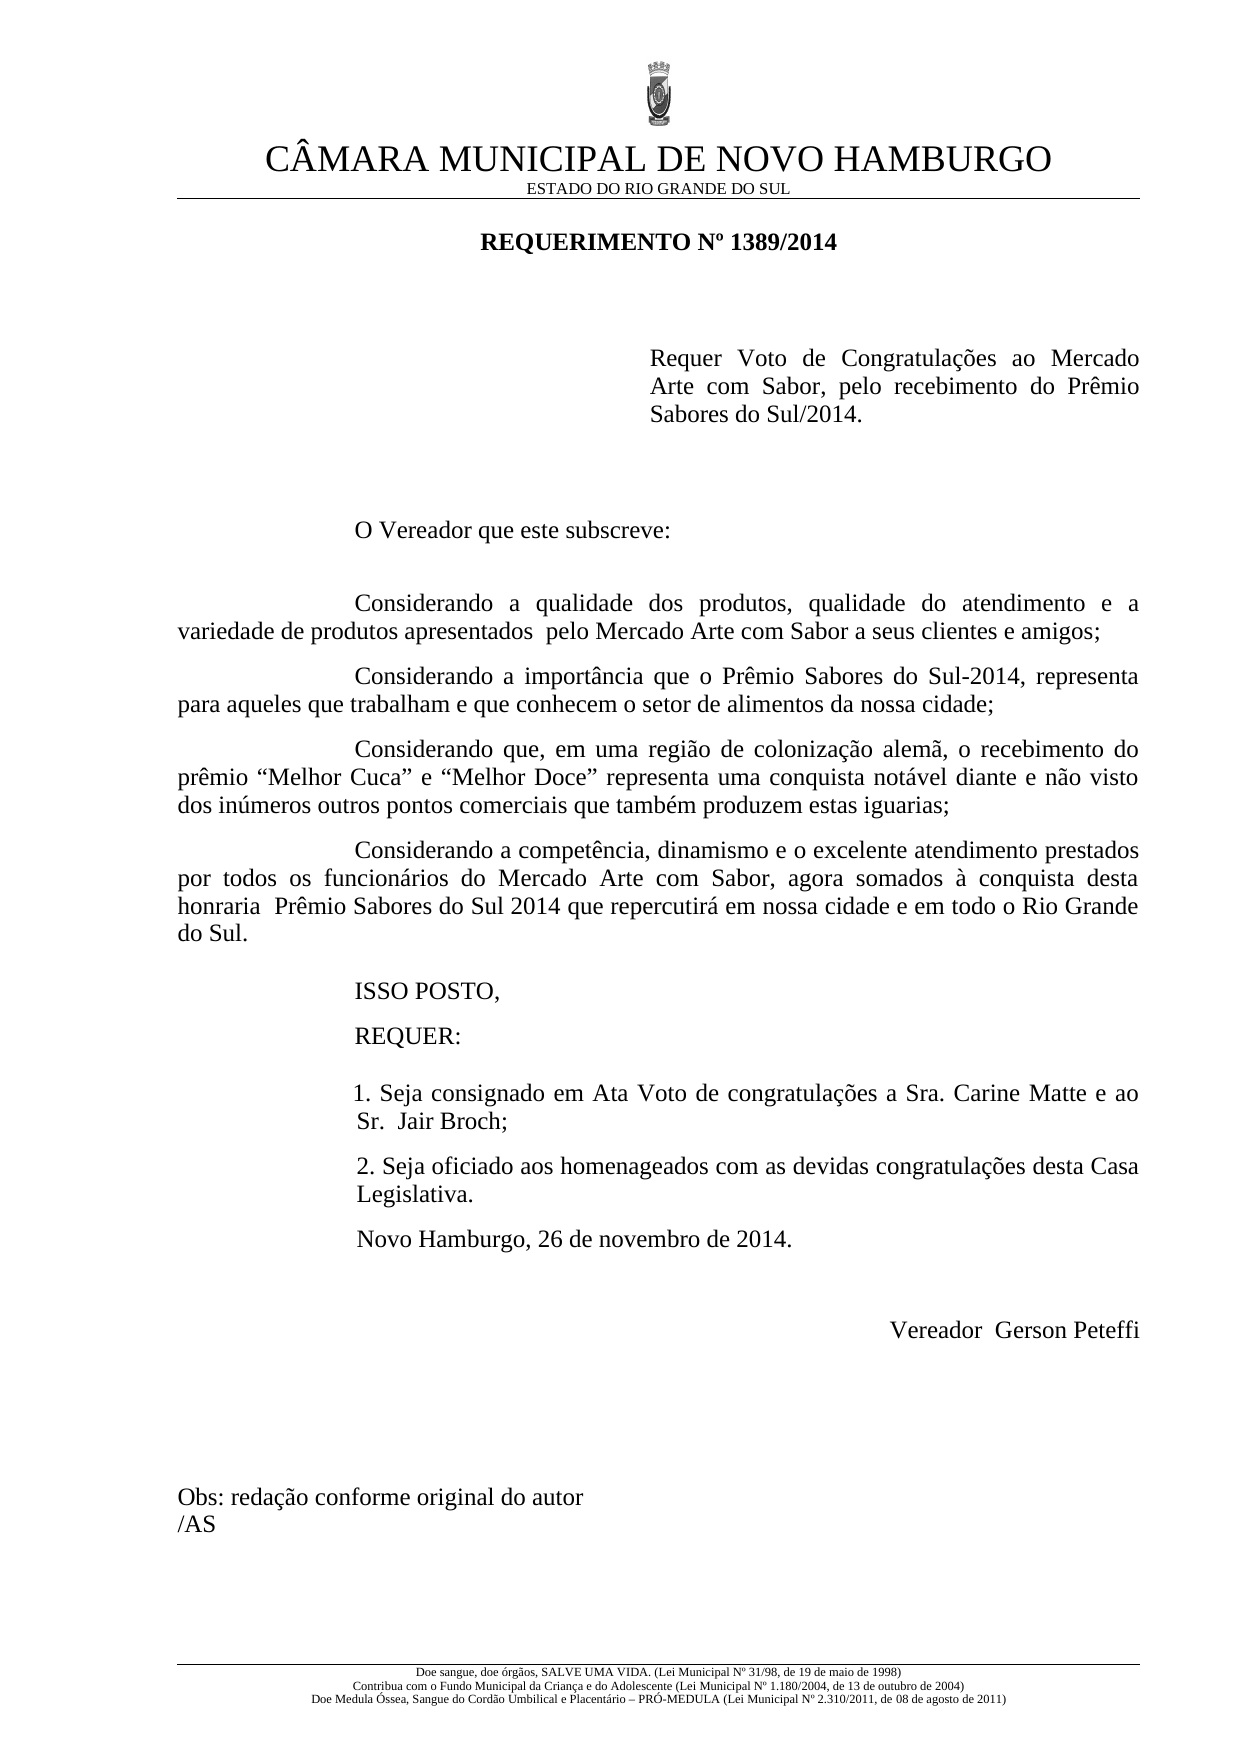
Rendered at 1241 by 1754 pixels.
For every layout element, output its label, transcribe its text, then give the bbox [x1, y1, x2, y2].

text Vereador Gerson Peteffi [352, 1316, 1140, 1344]
title REQUERIMENTO Nº 1389/2014 [177, 228, 1140, 256]
text O Vereador que este subscreve: [177, 516, 1140, 544]
list 2. Seja oficiado aos homenageados com as devidas congratulações desta Casa Legislativa. [352, 1152, 1140, 1208]
list Novo Hamburgo, 26 de novembro de 2014. [352, 1226, 1140, 1253]
text 1. Seja consignado em Ata Voto de congratulações a Sra. Carine Matte e ao Sr. Jair Broch; [352, 1079, 1140, 1135]
text Considerando a importância que o Prêmio Sabores do Sul-2014, representa para aqueles que trabalham e que conhecem o setor de alimentos da nossa cidade; [177, 662, 1140, 718]
text REQUER: [177, 1022, 1140, 1050]
text Considerando a competência, dinamismo e o excelente atendimento prestados por todos os funcionários do Mercado Arte com Sabor, agora somados à conquista desta honraria Prêmio Sabores do Sul 2014 que repercutirá em nossa cidade e em todo o Rio Grande do Sul. [177, 836, 1140, 947]
text ISSO POSTO, [177, 977, 1140, 1004]
text Considerando a qualidade dos produtos, qualidade do atendimento e a variedade de produtos apresentados pelo Mercado Arte com Sabor a seus clientes e amigos; [177, 589, 1140, 645]
text /AS [177, 1510, 1140, 1538]
text Obs: redação conforme original do autor [177, 1483, 1140, 1510]
text Considerando que, em uma região de colonização alemã, o recebimento do prêmio “Melhor Cuca” e “Melhor Doce” representa uma conquista notável diante e não visto dos inúmeros outros pontos comerciais que também produzem estas iguarias; [177, 736, 1140, 819]
text Requer Voto de Congratulações ao Mercado Arte com Sabor, pelo recebimento do Prêmio Sabores do Sul/2014. [649, 344, 1140, 428]
